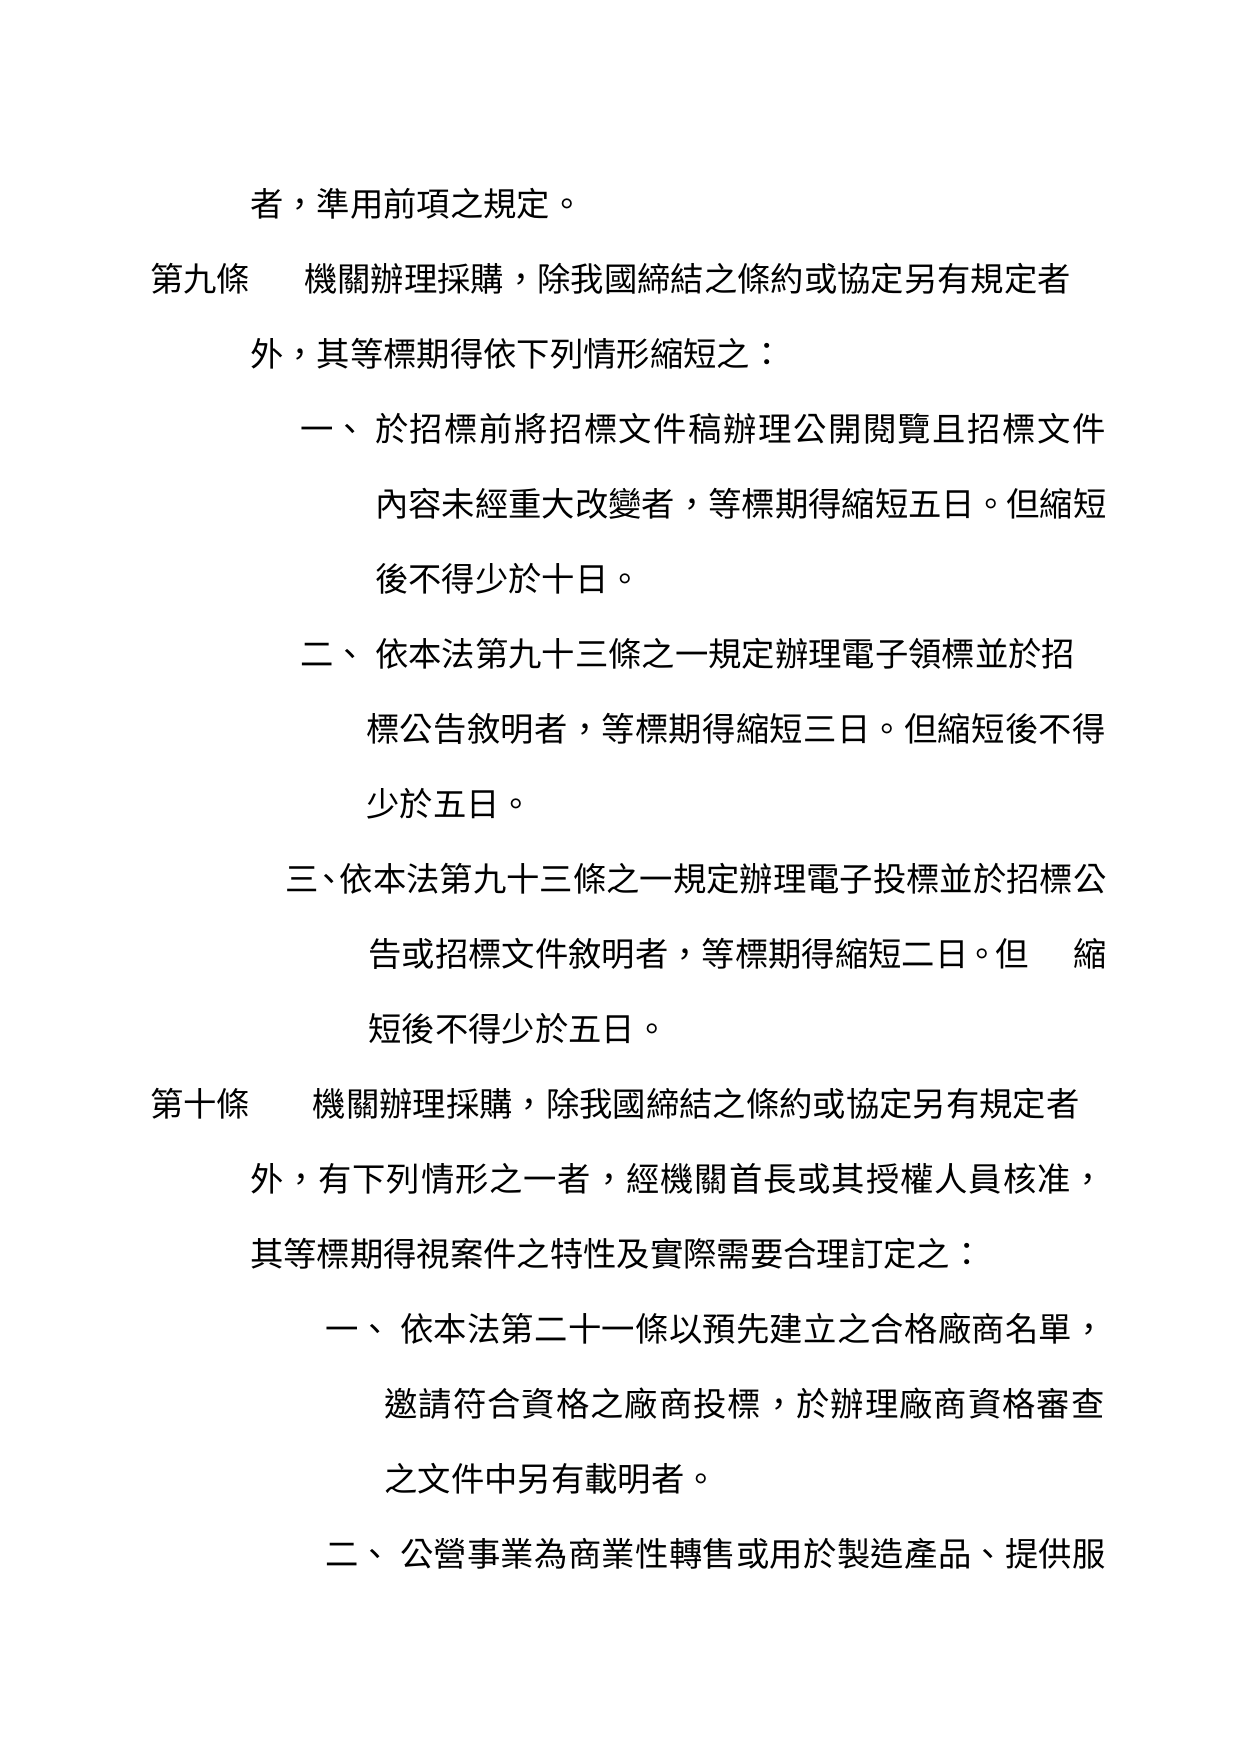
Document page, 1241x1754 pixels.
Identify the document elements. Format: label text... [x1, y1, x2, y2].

text 者，準用前項之規定。 [150, 164, 1106, 239]
list 依本法第九十三條之一規定辦理電子領標並於招 [300, 614, 1106, 689]
list 機關辦理採購，除我國締結之條約或協定另有規定者 [150, 239, 1106, 314]
text 外，其等標期得依下列情形縮短之： [150, 314, 1106, 389]
text 標公告敘明者，等標期得縮短三日。但縮短後不得少於五日。 [366, 689, 1106, 839]
list 依本法第二十一條以預先建立之合格廠商名單，邀請符合資格之廠商投標，於辦理廠商資格審查之文件中另有載明者。 [325, 1289, 1106, 1514]
text 外，有下列情形之一者，經機關首長或其授權人員核准，其等標期得視案件之特性及實際需要合理訂定之： [250, 1139, 1106, 1289]
list 於招標前將招標文件稿辦理公開閱覽且招標文件內容未經重大改變者，等標期得縮短五日。但縮短後不得少於十日。 [300, 389, 1106, 614]
list 公營事業為商業性轉售或用於製造產品、提供服 [325, 1514, 1106, 1589]
list 機關辦理採購，除我國締結之條約或協定另有規定者 [150, 1064, 1106, 1139]
text 三、依本法第九十三條之一規定辦理電子投標並於招標公告或招標文件敘明者，等標期得縮短二日。但 縮短後不得少於五日。 [268, 839, 1106, 1064]
